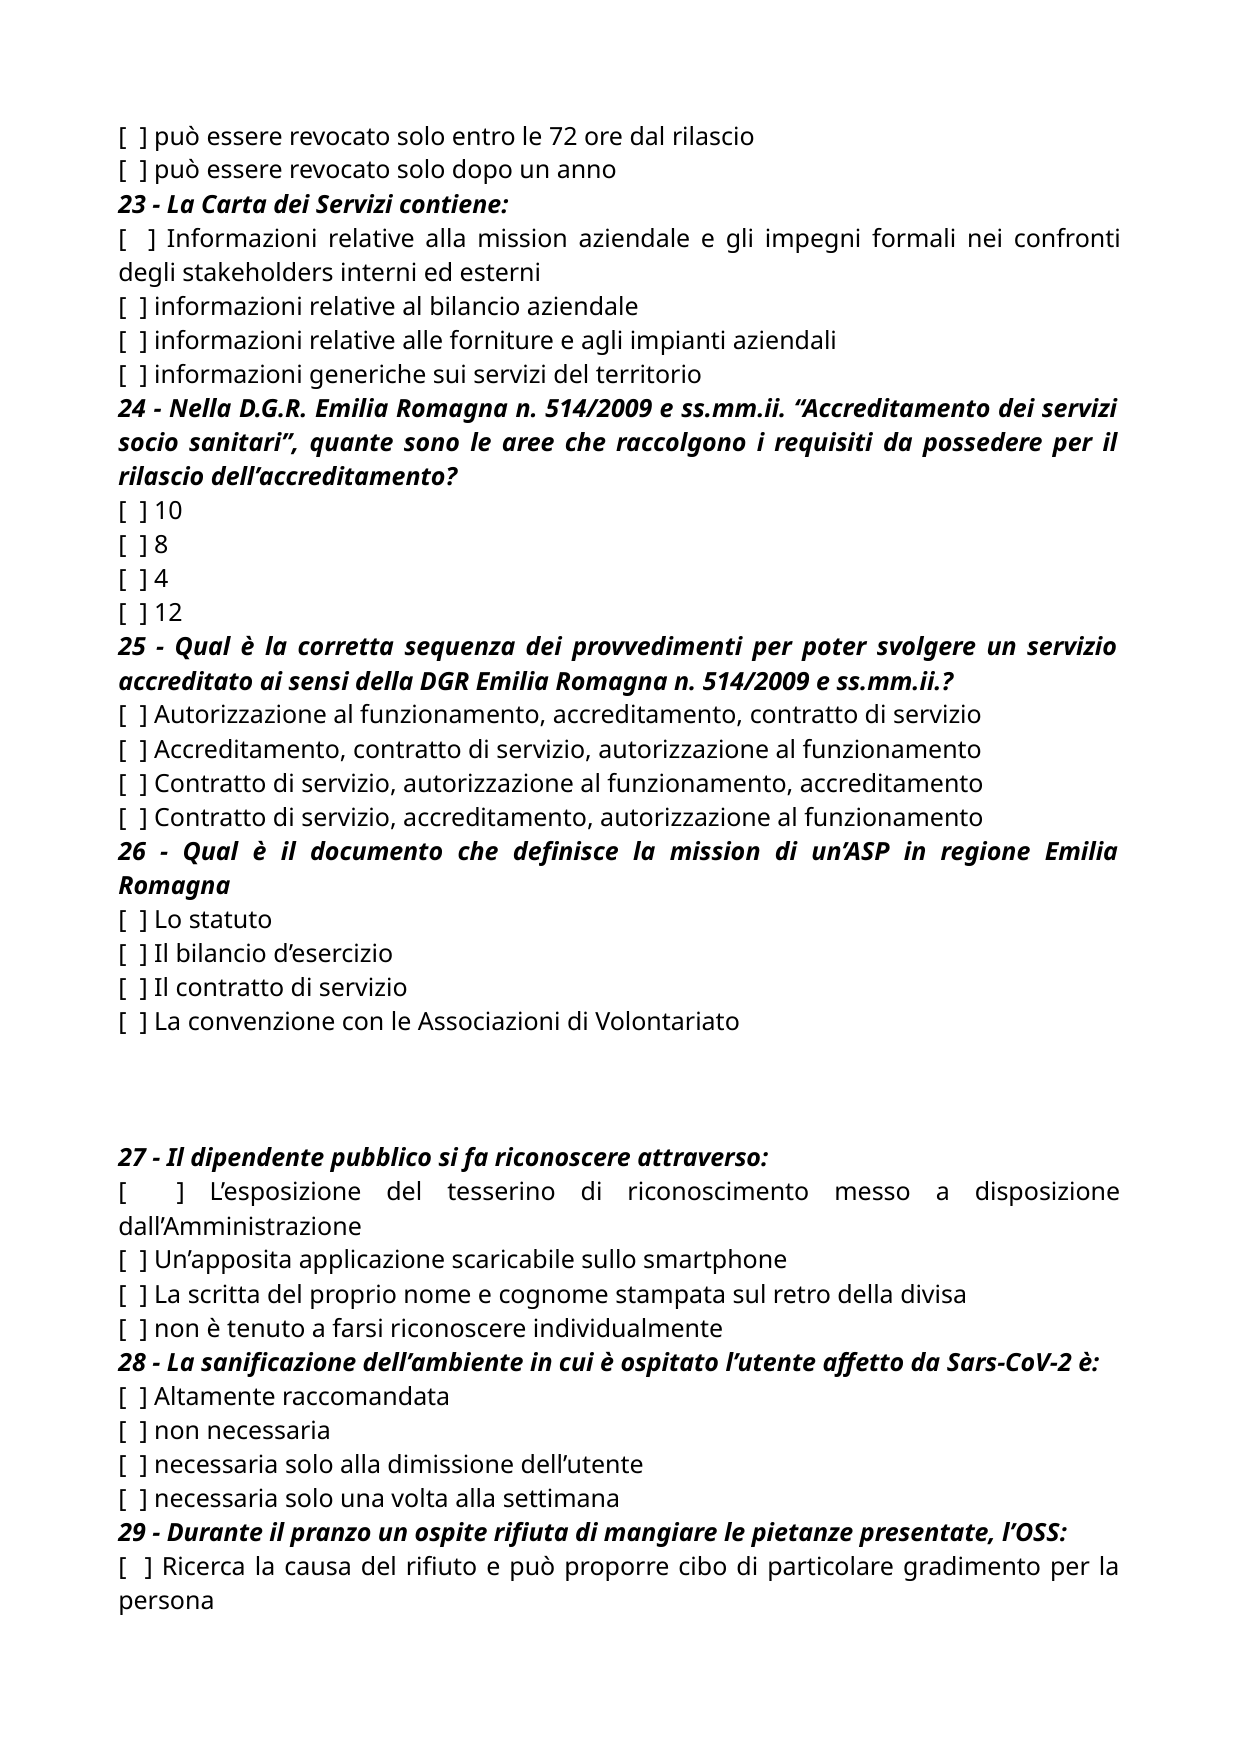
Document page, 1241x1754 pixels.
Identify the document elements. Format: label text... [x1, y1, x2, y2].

text 23 - La Carta dei Servizi contiene: [118, 186, 1122, 220]
text 28 - La sanificazione dell’ambiente in cui è ospitato l’utente affetto da Sars-CoV-2 è: [118, 1344, 1122, 1378]
text 29 - Durante il pranzo un ospite rifiuta di mangiare le pietanze presentate, l’OSS: [118, 1515, 1122, 1549]
text [ ] Contratto di servizio, accreditamento, autorizzazione al funzionamento [118, 799, 1122, 833]
text [ ] Autorizzazione al funzionamento, accreditamento, contratto di servizio [118, 697, 1122, 731]
text [ ] L’esposizione del tesserino di riconoscimento messo a disposizione dall’Amministrazione [118, 1174, 1122, 1242]
text [ ] può essere revocato solo entro le 72 ore dal rilascio [118, 118, 1122, 152]
text [ ] 4 [118, 561, 1122, 595]
text [ ] 8 [118, 527, 1122, 561]
text [ ] Lo statuto [118, 902, 1122, 936]
text [ ] Accreditamento, contratto di servizio, autorizzazione al funzionamento [118, 731, 1122, 765]
text [ ] necessaria solo una volta alla settimana [118, 1481, 1122, 1515]
text [ ] Ricerca la causa del rifiuto e può proporre cibo di particolare gradimento per la persona [118, 1549, 1122, 1617]
text [ ] necessaria solo alla dimissione dell’utente [118, 1447, 1122, 1481]
text [ ] non necessaria [118, 1412, 1122, 1447]
text [ ] La convenzione con le Associazioni di Volontariato [118, 1004, 1122, 1038]
text [ ] informazioni generiche sui servizi del territorio [118, 357, 1122, 391]
text [ ] Informazioni relative alla mission aziendale e gli impegni formali nei confronti degli stakeholders interni ed esterni [118, 220, 1122, 288]
text [ ] informazioni relative al bilancio aziendale [118, 288, 1122, 322]
text [ ] informazioni relative alle forniture e agli impianti aziendali [118, 322, 1122, 357]
text [ ] Contratto di servizio, autorizzazione al funzionamento, accreditamento [118, 765, 1122, 799]
text [ ] 10 [118, 493, 1122, 527]
text 25 - Qual è la corretta sequenza dei provvedimenti per poter svolgere un servizio accreditato ai sensi della DGR Emilia Romagna n. 514/2009 e ss.mm.ii.? [118, 629, 1122, 697]
text 24 - Nella D.G.R. Emilia Romagna n. 514/2009 e ss.mm.ii. “Accreditamento dei servizi socio sanitari”, quante sono le aree che raccolgono i requisiti da possedere per il rilascio dell’accreditamento? [118, 391, 1122, 493]
text 27 - Il dipendente pubblico si fa riconoscere attraverso: [118, 1140, 1122, 1174]
text [ ] Un’apposita applicazione scaricabile sullo smartphone [118, 1242, 1122, 1276]
text [ ] Il bilancio d’esercizio [118, 936, 1122, 970]
text [ ] Il contratto di servizio [118, 970, 1122, 1004]
text [ ] Altamente raccomandata [118, 1378, 1122, 1412]
text [ ] 12 [118, 595, 1122, 629]
text [ ] può essere revocato solo dopo un anno [118, 152, 1122, 186]
text [ ] La scritta del proprio nome e cognome stampata sul retro della divisa [118, 1276, 1122, 1310]
text 26 - Qual è il documento che definisce la mission di un’ASP in regione Emilia Romagna [118, 833, 1122, 902]
text [ ] non è tenuto a farsi riconoscere individualmente [118, 1310, 1122, 1344]
